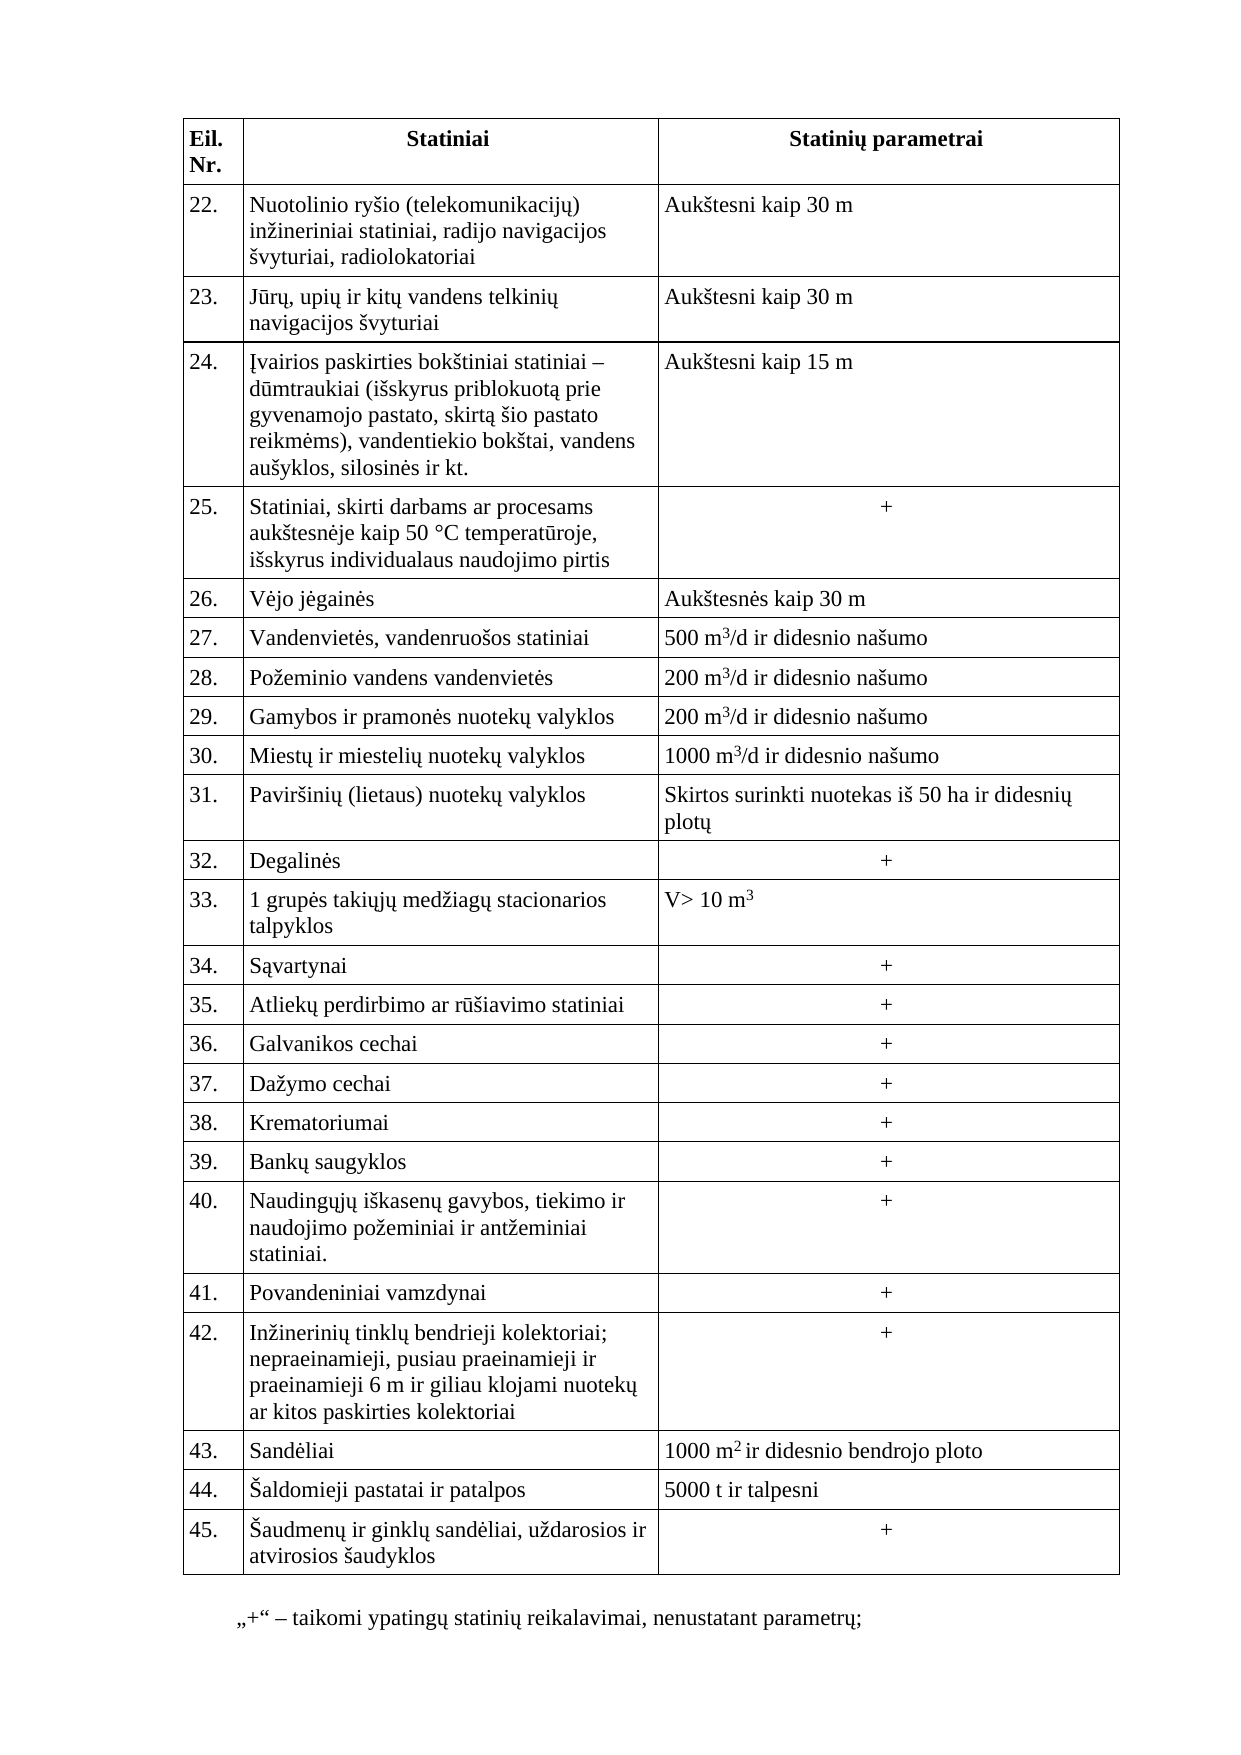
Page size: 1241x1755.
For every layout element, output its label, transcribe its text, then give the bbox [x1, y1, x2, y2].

table_cell 28. [184, 658, 243, 696]
table_cell Naudingųjų iškasenų gavybos, tiekimo ir naudojimo požeminiai ir antžeminiai statiniai. [244, 1182, 658, 1272]
table_cell 27. [184, 618, 243, 657]
table_cell Paviršinių (lietaus) nuotekų valyklos [244, 775, 658, 840]
table_cell Vėjo jėgainės [244, 579, 658, 617]
table_cell 30. [184, 736, 243, 774]
table_cell 40. [184, 1182, 243, 1272]
table_cell + [659, 946, 1119, 984]
table_cell 1000 m3/d ir didesnio našumo [659, 736, 1119, 774]
table_cell Galvanikos cechai [244, 1025, 658, 1063]
table_header Eil. Nr. [184, 119, 243, 184]
table_cell Šaudmenų ir ginklų sandėliai, uždarosios ir atvirosios šaudyklos [244, 1510, 658, 1574]
table_cell 34. [184, 946, 243, 984]
table_cell 35. [184, 985, 243, 1023]
table_cell 500 m3/d ir didesnio našumo [659, 618, 1119, 657]
text „+“ – taikomi ypatingų statinių reikalavimai, nenustatant parametrų; [177, 1604, 1122, 1630]
table_cell + [659, 487, 1119, 578]
table_cell Nuotolinio ryšio (telekomunikacijų) inžineriniai statiniai, radijo navigacijos švyturiai, radiolokatoriai [244, 185, 658, 276]
table_cell + [659, 1025, 1119, 1063]
table_cell 1000 m2 ir didesnio bendrojo ploto [659, 1431, 1119, 1469]
table_cell 31. [184, 775, 243, 840]
table_cell + [659, 1142, 1119, 1181]
table_cell Povandeniniai vamzdynai [244, 1274, 658, 1312]
table_cell 22. [184, 185, 243, 276]
table_cell + [659, 1274, 1119, 1312]
table_cell Krematoriumai [244, 1103, 658, 1141]
table_cell Miestų ir miestelių nuotekų valyklos [244, 736, 658, 774]
table_cell Bankų saugyklos [244, 1142, 658, 1181]
table_cell Inžinerinių tinklų bendrieji kolektoriai; nepraeinamieji, pusiau praeinamieji ir praeinamieji 6 m ir giliau klojami nuotekų ar kitos paskirties kolektoriai [244, 1313, 658, 1430]
table_cell + [659, 841, 1119, 879]
table_cell V> 10 m3 [659, 880, 1119, 945]
table_cell 33. [184, 880, 243, 945]
table_cell Dažymo cechai [244, 1064, 658, 1102]
table_cell 45. [184, 1510, 243, 1574]
table_cell 44. [184, 1470, 243, 1509]
table_cell 29. [184, 697, 243, 735]
table_cell 1 grupės takiųjų medžiagų stacionarios talpyklos [244, 880, 658, 945]
table_cell 25. [184, 487, 243, 578]
table_cell + [659, 1103, 1119, 1141]
table_cell Aukštesnės kaip 30 m [659, 579, 1119, 617]
table_cell Degalinės [244, 841, 658, 879]
table_cell Vandenvietės, vandenruošos statiniai [244, 618, 658, 657]
table_cell 26. [184, 579, 243, 617]
table_cell 32. [184, 841, 243, 879]
table_cell 23. [184, 277, 243, 341]
table_cell Sandėliai [244, 1431, 658, 1469]
table_cell Sąvartynai [244, 946, 658, 984]
table_cell 38. [184, 1103, 243, 1141]
table_cell 37. [184, 1064, 243, 1102]
table_cell + [659, 1064, 1119, 1102]
table_cell + [659, 1313, 1119, 1430]
table_cell Atliekų perdirbimo ar rūšiavimo statiniai [244, 985, 658, 1023]
table_cell + [659, 1510, 1119, 1574]
table_header Statiniai [244, 119, 658, 184]
table_cell Požeminio vandens vandenvietės [244, 658, 658, 696]
table_cell Šaldomieji pastatai ir patalpos [244, 1470, 658, 1509]
table_cell Aukštesni kaip 30 m [659, 277, 1119, 341]
table_cell Gamybos ir pramonės nuotekų valyklos [244, 697, 658, 735]
table_cell + [659, 985, 1119, 1023]
table_cell 200 m3/d ir didesnio našumo [659, 658, 1119, 696]
table_cell 42. [184, 1313, 243, 1430]
table_cell Aukštesni kaip 30 m [659, 185, 1119, 276]
table_header Statinių parametrai [659, 119, 1119, 184]
table_cell 24. [184, 343, 243, 486]
table_cell Skirtos surinkti nuotekas iš 50 ha ir didesnių plotų [659, 775, 1119, 840]
table_cell 200 m3/d ir didesnio našumo [659, 697, 1119, 735]
table_cell Statiniai, skirti darbams ar procesams aukštesnėje kaip 50 °C temperatūroje, išskyrus individualaus naudojimo pirtis [244, 487, 658, 578]
table_cell Jūrų, upių ir kitų vandens telkinių navigacijos švyturiai [244, 277, 658, 341]
table_cell 41. [184, 1274, 243, 1312]
table_cell Aukštesni kaip 15 m [659, 343, 1119, 486]
table_cell 36. [184, 1025, 243, 1063]
table_cell 39. [184, 1142, 243, 1181]
table_cell + [659, 1182, 1119, 1272]
table_cell 5000 t ir talpesni [659, 1470, 1119, 1509]
table_cell 43. [184, 1431, 243, 1469]
table_cell Įvairios paskirties bokštiniai statiniai – dūmtraukiai (išskyrus priblokuotą prie gyvenamojo pastato, skirtą šio pastato reikmėms), vandentiekio bokštai, vandens aušyklos, silosinės ir kt. [244, 343, 658, 486]
